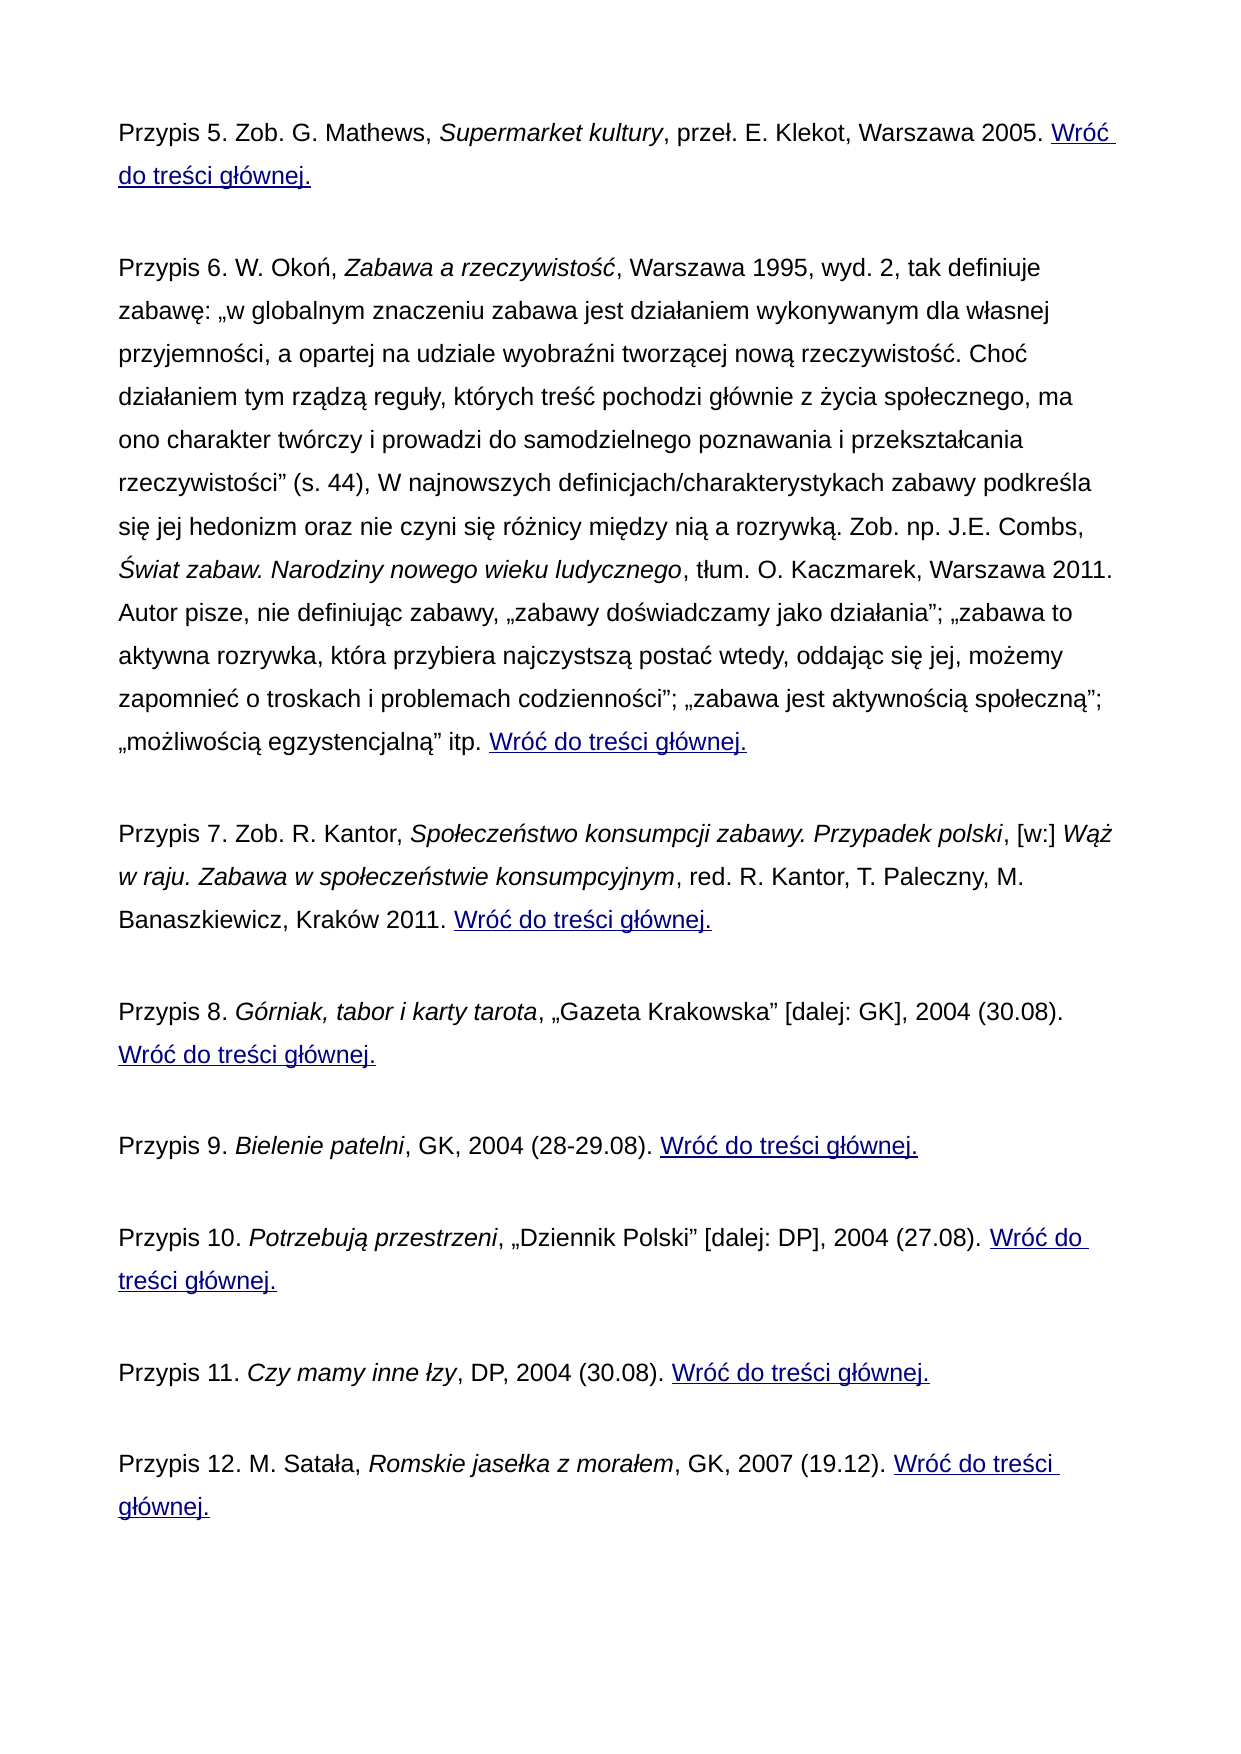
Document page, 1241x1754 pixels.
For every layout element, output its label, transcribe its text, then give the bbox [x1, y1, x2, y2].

text Przypis 9. Bielenie patelni, GK, 2004 (28-29.08). Wróć do treści głównej. [118, 1131, 1122, 1160]
text Przypis 12. M. Satała, Romskie jasełka z morałem, GK, 2007 (19.12). Wróć do treści głównej. [118, 1449, 1122, 1521]
text Przypis 8. Górniak, tabor i karty tarota, „Gazeta Krakowska” [dalej: GK], 2004 (30.08). Wróć do treści głównej. [118, 997, 1122, 1068]
text Przypis 5. Zob. G. Mathews, Supermarket kultury, przeł. E. Klekot, Warszawa 2005. Wróć do treści głównej. [118, 118, 1122, 190]
text Przypis 7. Zob. R. Kantor, Społeczeństwo konsumpcji zabawy. Przypadek polski, [w:] Wąż w raju. Zabawa w społeczeństwie konsumpcyjnym, red. R. Kantor, T. Paleczny, M. Banaszkiewicz, Kraków 2011. Wróć do treści głównej. [118, 819, 1122, 934]
text Przypis 10. Potrzebują przestrzeni, „Dziennik Polski” [dalej: DP], 2004 (27.08). Wróć do treści głównej. [118, 1223, 1122, 1295]
text Przypis 6. W. Okoń, Zabawa a rzeczywistość, Warszawa 1995, wyd. 2, tak definiuje zabawę: „w globalnym znaczeniu zabawa jest działaniem wykonywanym dla własnej przyjemności, a opartej na udziale wyobraźni tworzącej nową rzeczywistość. Choć działaniem tym rządzą reguły, których treść pochodzi głównie z życia społecznego, ma ono charakter twórczy i prowadzi do samodzielnego poznawania i przekształcania rzeczywistości” (s. 44), W najnowszych definicjach/charakterystykach zabawy podkreśla się jej hedonizm oraz nie czyni się różnicy między nią a rozrywką. Zob. np. J.E. Combs, Świat zabaw. Narodziny nowego wieku ludycznego, tłum. O. Kaczmarek, Warszawa 2011. Autor pisze, nie definiując zabawy, „zabawy doświadczamy jako działania”; „zabawa to aktywna rozrywka, która przybiera najczystszą postać wtedy, oddając się jej, możemy zapomnieć o troskach i problemach codzienności”; „zabawa jest aktywnością społeczną”; „możliwością egzystencjalną” itp. Wróć do treści głównej. [118, 253, 1122, 756]
text Przypis 11. Czy mamy inne łzy, DP, 2004 (30.08). Wróć do treści głównej. [118, 1357, 1122, 1386]
